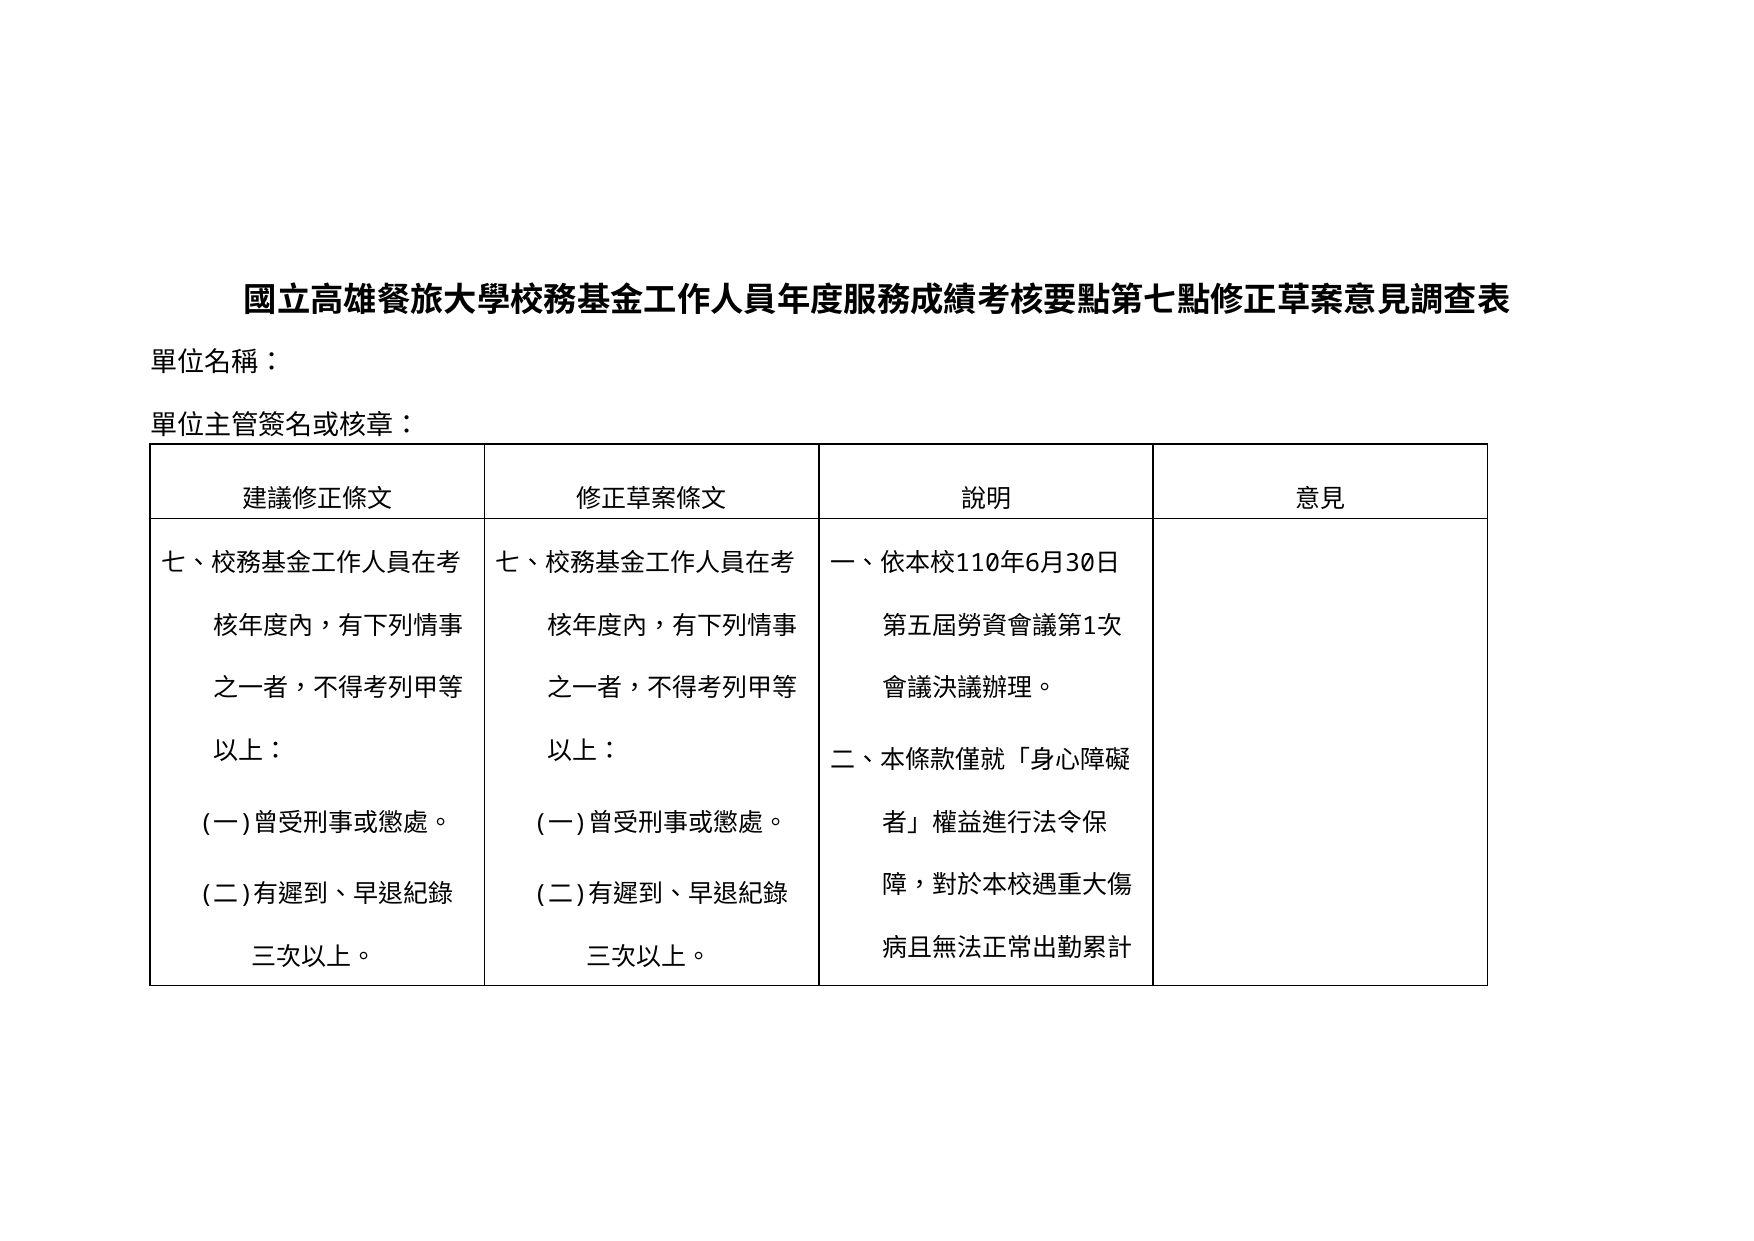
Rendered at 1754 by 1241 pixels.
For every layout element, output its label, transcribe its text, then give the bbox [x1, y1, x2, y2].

table_cell [1154, 519, 1487, 985]
table_header 說明 [820, 445, 1152, 518]
text 單位主管簽名或核章： [150, 381, 1604, 443]
table_header 建議修正條文 [151, 445, 484, 518]
text 國立高雄餐旅大學校務基金工作人員年度服務成績考核要點第七點修正草案意見調查表 [150, 256, 1604, 318]
table_header 修正草案條文 [485, 445, 818, 518]
table_cell 一、依本校110年6月30日第五屆勞資會議第1次會議決議辦理。 二、本條款僅就「身心障礙者」權益進行法令保障，對於本校遇重大傷病且無法正常出勤累計 [820, 519, 1152, 985]
table_cell 七、校務基金工作人員在考核年度內，有下列情事之一者，不得考列甲等以上： (一)曾受刑事或懲處。 (二)有遲到、早退紀錄三次以上。 [151, 519, 484, 985]
text 單位名稱： [150, 318, 1604, 381]
table_header 意見 [1154, 445, 1487, 518]
table_cell 七、校務基金工作人員在考核年度內，有下列情事之一者，不得考列甲等以上： (一)曾受刑事或懲處。 (二)有遲到、早退紀錄三次以上。 [485, 519, 818, 985]
